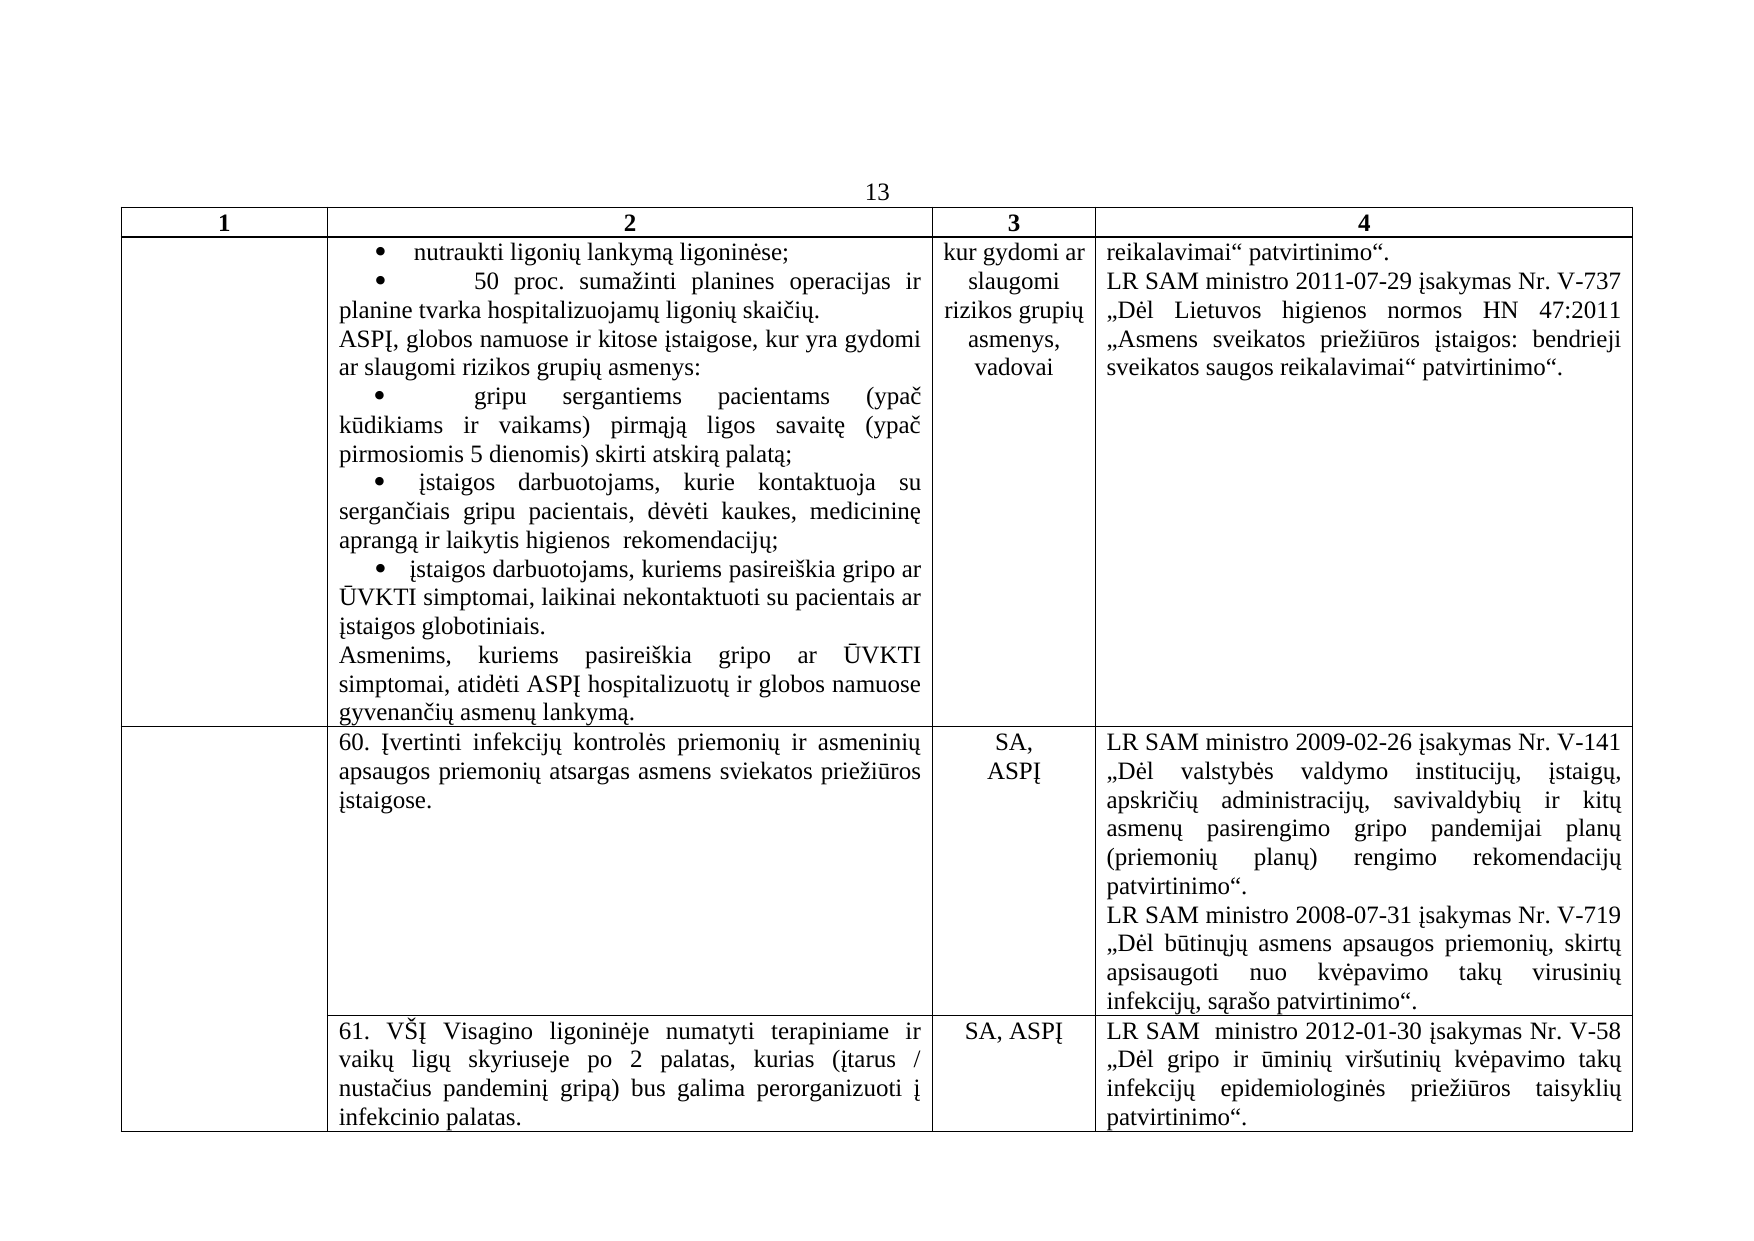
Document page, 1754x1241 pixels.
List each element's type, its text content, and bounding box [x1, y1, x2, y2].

table_cell reikalavimai“ patvirtinimo“. LR SAM ministro 2011-07-29 įsakymas Nr. V-737 „Dėl Lietuvos higienos normos HN 47:2011 „Asmens sveikatos priežiūros įstaigos: bendrieji sveikatos saugos reikalavimai“ patvirtinimo“. [1096, 238, 1632, 726]
table_cell SA, ASPĮ [933, 1016, 1095, 1131]
table_cell 61. VŠĮ Visagino ligoninėje numatyti terapiniame ir vaikų ligų skyriuseje po 2 palatas, kurias (įtarus / nustačius pandeminį gripą) bus galima perorganizuoti į infekcinio palatas. [328, 1016, 932, 1131]
table_cell SA, ASPĮ [933, 727, 1095, 1015]
table_cell [122, 727, 327, 1131]
table_header 2 [328, 208, 932, 236]
table_cell LR SAM ministro 2009-02-26 įsakymas Nr. V-141 „Dėl valstybės valdymo institucijų, įstaigų, apskričių administracijų, savivaldybių ir kitų asmenų pasirengimo gripo pandemijai planų (priemonių planų) rengimo rekomendacijų patvirtinimo“. LR SAM ministro 2008-07-31 įsakymas Nr. V-719 „Dėl būtinųjų asmens apsaugos priemonių, skirtų apsisaugoti nuo kvėpavimo takų virusinių infekcijų, sąrašo patvirtinimo“. [1096, 727, 1632, 1015]
table_cell 60. Įvertinti infekcijų kontrolės priemonių ir asmeninių apsaugos priemonių atsargas asmens sviekatos priežiūros įstaigose. [328, 727, 932, 1015]
table_header 4 [1096, 208, 1632, 236]
table_cell [122, 238, 327, 726]
table_cell kur gydomi ar slaugomi rizikos grupių asmenys, vadovai [933, 238, 1095, 726]
table_header 1 [122, 208, 327, 236]
table_cell  nutraukti ligonių lankymą ligoninėse;  50 proc. sumažinti planines operacijas ir planine tvarka hospitalizuojamų ligonių skaičių. ASPĮ, globos namuose ir kitose įstaigose, kur yra gydomi ar slaugomi rizikos grupių asmenys:  gripu sergantiems pacientams (ypač kūdikiams ir vaikams) pirmąją ligos savaitę (ypač pirmosiomis 5 dienomis) skirti atskirą palatą;  įstaigos darbuotojams, kurie kontaktuoja su sergančiais gripu pacientais, dėvėti kaukes, medicininę aprangą ir laikytis higienos rekomendacijų;  įstaigos darbuotojams, kuriems pasireiškia gripo ar ŪVKTI simptomai, laikinai nekontaktuoti su pacientais ar įstaigos globotiniais. Asmenims, kuriems pasireiškia gripo ar ŪVKTI simptomai, atidėti ASPĮ hospitalizuotų ir globos namuose gyvenančių asmenų lankymą. [328, 238, 932, 726]
table_header 3 [933, 208, 1095, 236]
table_cell LR SAM ministro 2012-01-30 įsakymas Nr. V-58 „Dėl gripo ir ūminių viršutinių kvėpavimo takų infekcijų epidemiologinės priežiūros taisyklių patvirtinimo“. [1096, 1016, 1632, 1131]
